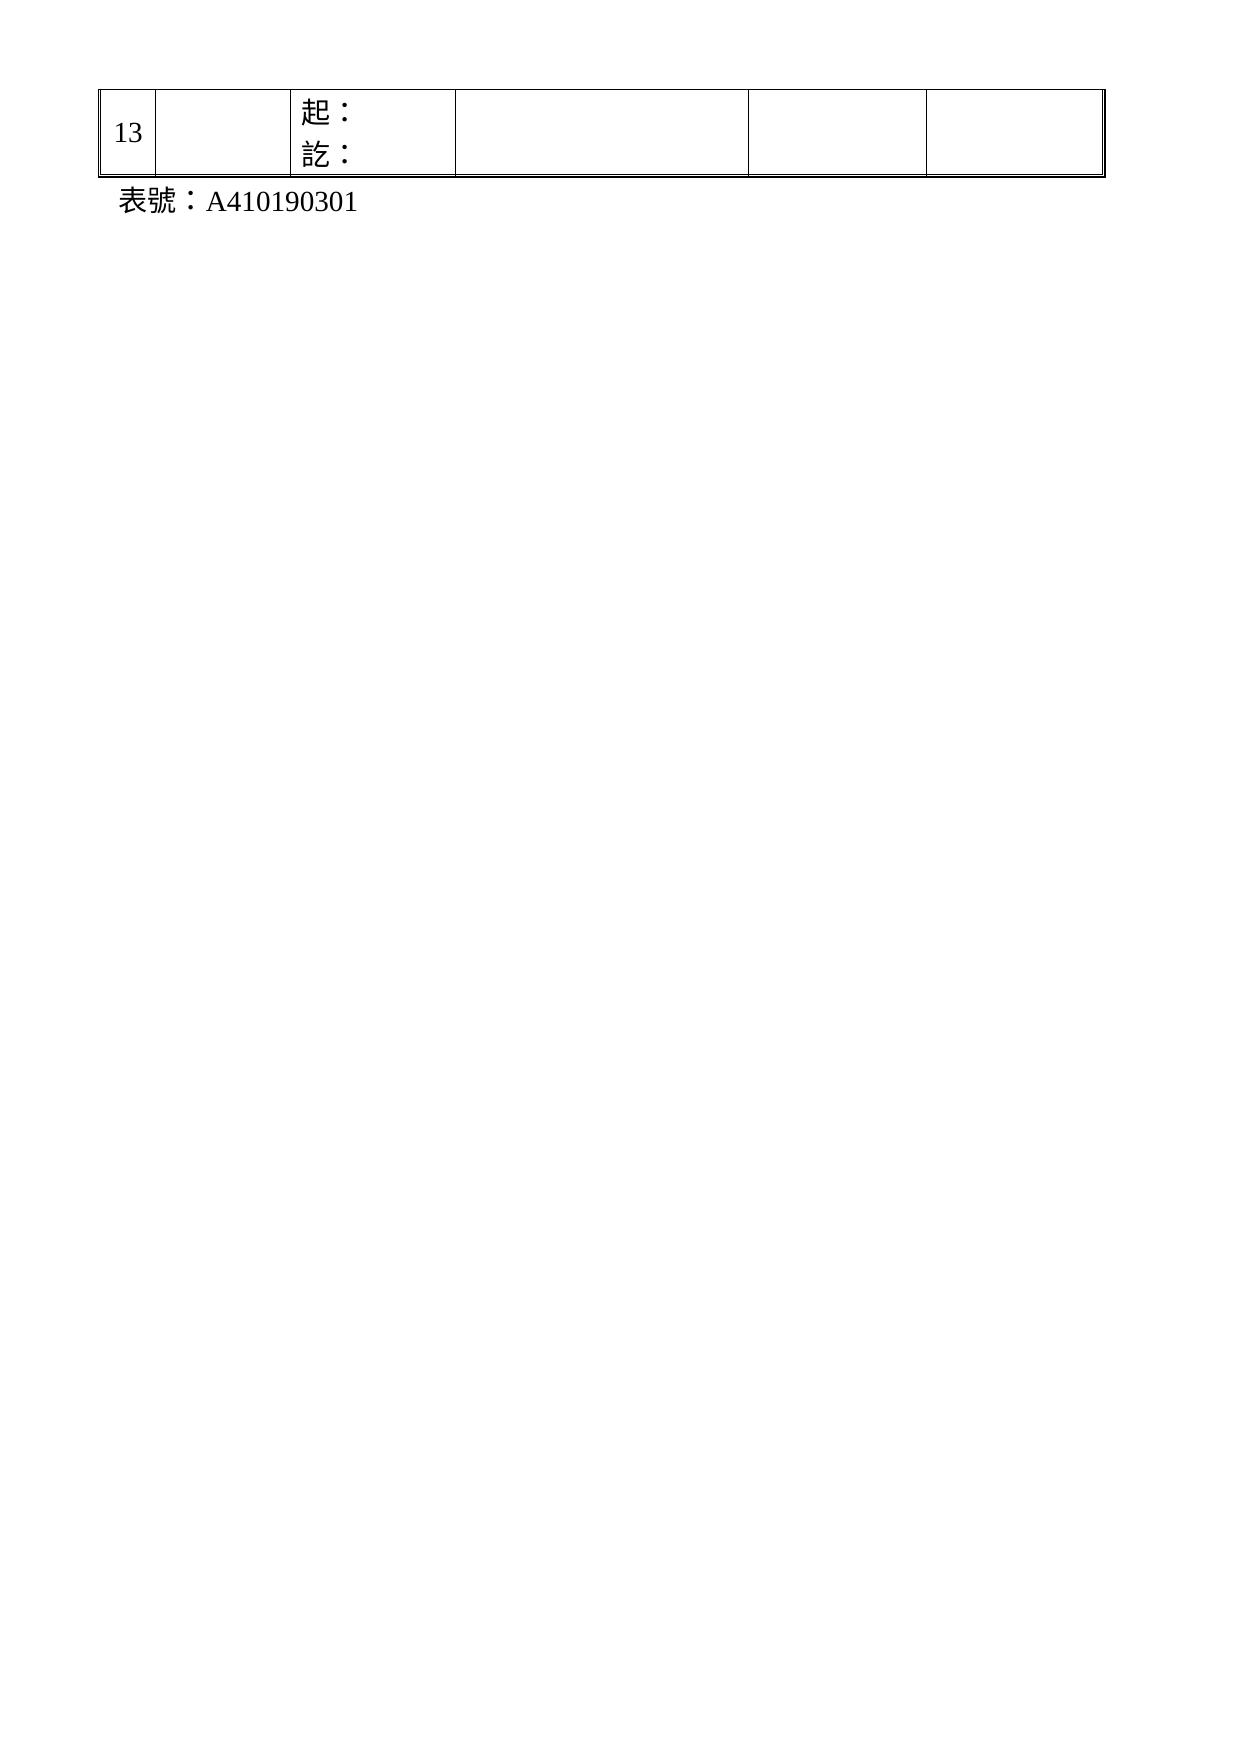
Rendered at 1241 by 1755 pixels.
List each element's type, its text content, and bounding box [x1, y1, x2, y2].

table_cell 13 [101, 90, 155, 174]
text 表號：A410190301 [118, 177, 1122, 220]
table_cell [749, 90, 926, 174]
table_cell [156, 90, 290, 174]
table_cell 起： 訖： [291, 90, 455, 174]
table_cell [456, 90, 748, 174]
table_cell [927, 90, 1102, 174]
